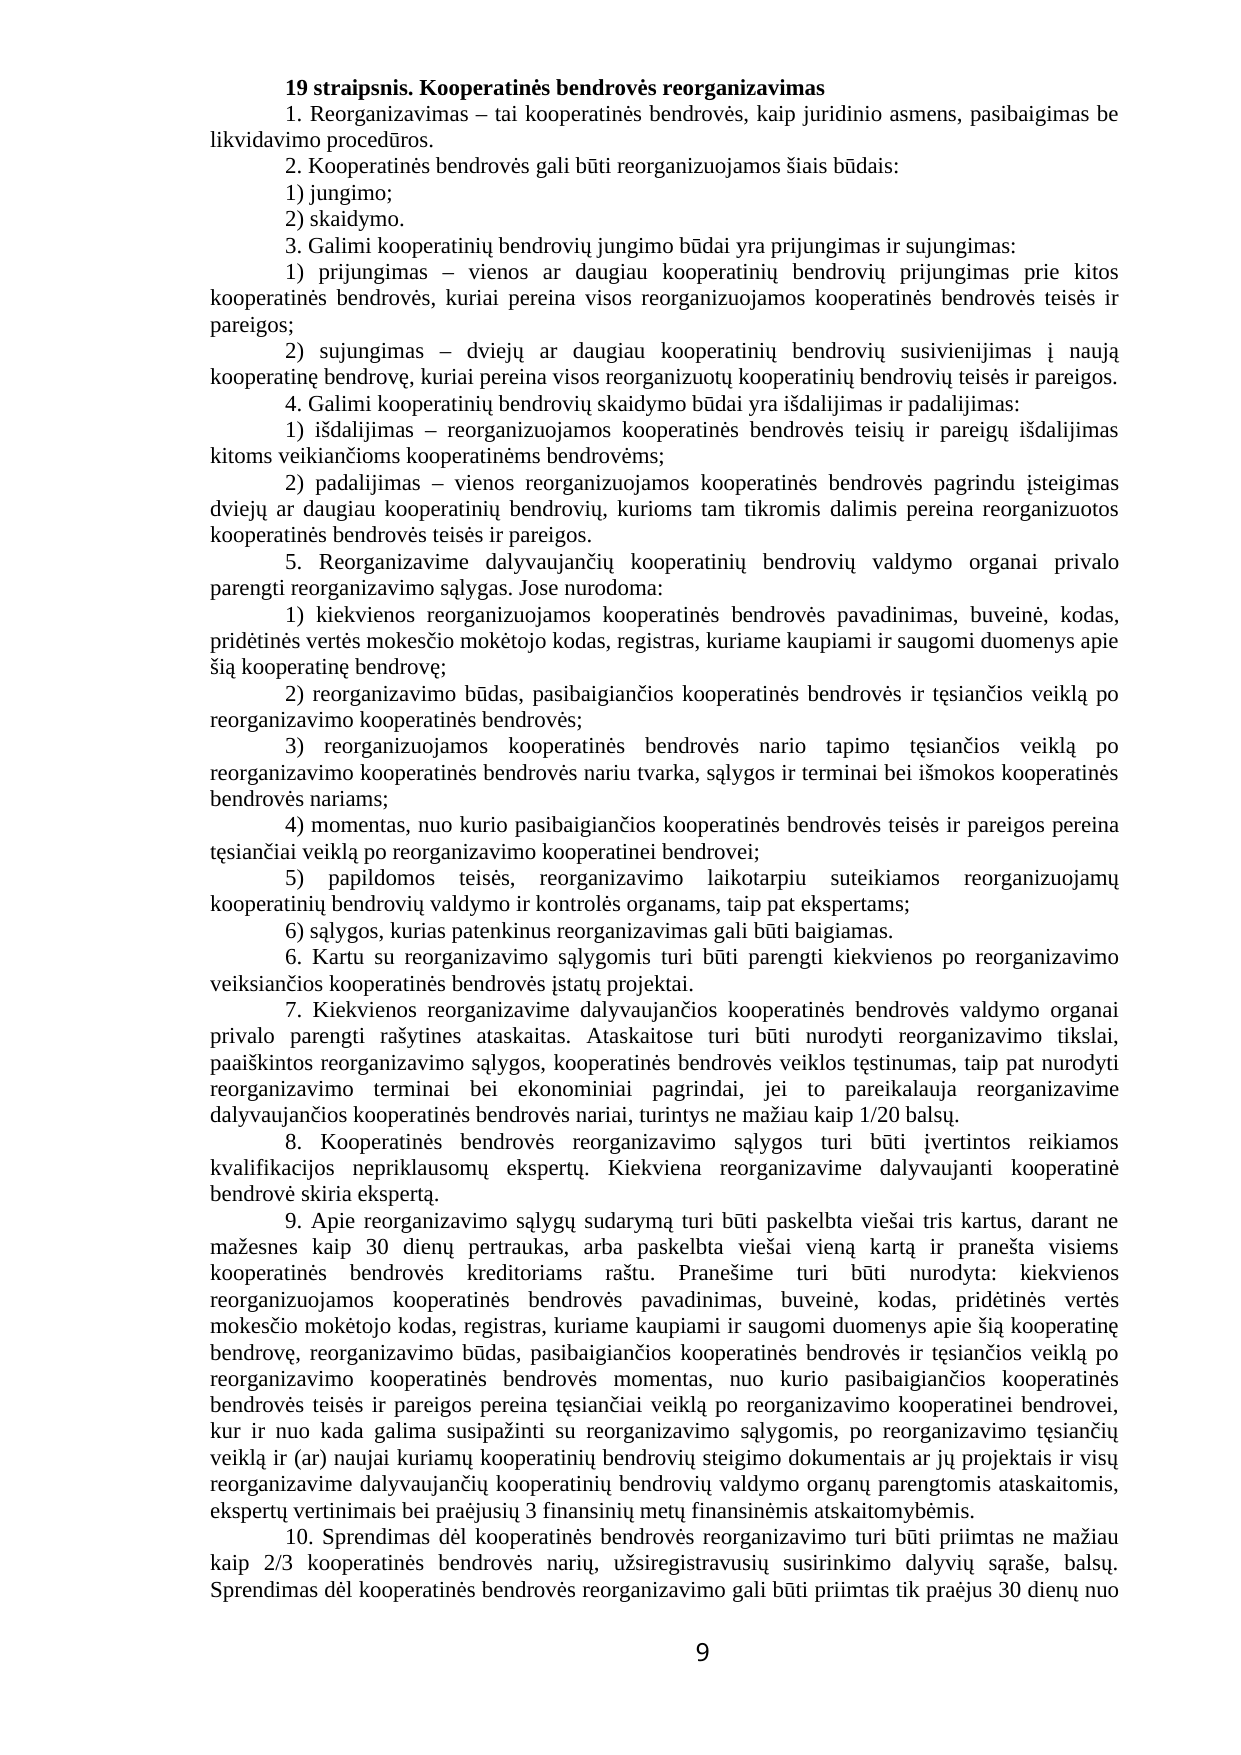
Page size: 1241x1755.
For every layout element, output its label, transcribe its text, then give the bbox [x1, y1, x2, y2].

text 1. Reorganizavimas – tai kooperatinės bendrovės, kaip juridinio asmens, pasibaigimas be likvidavimo procedūros. [210, 100, 1120, 153]
text 2) sujungimas – dviejų ar daugiau kooperatinių bendrovių susivienijimas į naują kooperatinę bendrovę, kuriai pereina visos reorganizuotų kooperatinių bendrovių teisės ir pareigos. [210, 337, 1120, 390]
text 1) jungimo; [210, 179, 1120, 205]
text 2) reorganizavimo būdas, pasibaigiančios kooperatinės bendrovės ir tęsiančios veiklą po reorganizavimo kooperatinės bendrovės; [210, 680, 1120, 732]
text 2) skaidymo. [210, 205, 1120, 232]
text 3. Galimi kooperatinių bendrovių jungimo būdai yra prijungimas ir sujungimas: [210, 232, 1120, 258]
text 2. Kooperatinės bendrovės gali būti reorganizuojamos šiais būdais: [210, 153, 1120, 179]
text 10. Sprendimas dėl kooperatinės bendrovės reorganizavimo turi būti priimtas ne mažiau kaip 2/3 kooperatinės bendrovės narių, užsiregistravusių susirinkimo dalyvių sąraše, balsų. Sprendimas dėl kooperatinės bendrovės reorganizavimo gali būti priimtas tik praėjus 30 dienų nuo [210, 1523, 1120, 1602]
text 1) kiekvienos reorganizuojamos kooperatinės bendrovės pavadinimas, buveinė, kodas, pridėtinės vertės mokesčio mokėtojo kodas, registras, kuriame kaupiami ir saugomi duomenys apie šią kooperatinę bendrovę; [210, 601, 1120, 680]
text 4. Galimi kooperatinių bendrovių skaidymo būdai yra išdalijimas ir padalijimas: [210, 390, 1120, 416]
text 5) papildomos teisės, reorganizavimo laikotarpiu suteikiamos reorganizuojamų kooperatinių bendrovių valdymo ir kontrolės organams, taip pat ekspertams; [210, 864, 1120, 917]
text 2) padalijimas – vienos reorganizuojamos kooperatinės bendrovės pagrindu įsteigimas dviejų ar daugiau kooperatinių bendrovių, kurioms tam tikromis dalimis pereina reorganizuotos kooperatinės bendrovės teisės ir pareigos. [210, 469, 1120, 548]
text 4) momentas, nuo kurio pasibaigiančios kooperatinės bendrovės teisės ir pareigos pereina tęsiančiai veiklą po reorganizavimo kooperatinei bendrovei; [210, 811, 1120, 864]
text 7. Kiekvienos reorganizavime dalyvaujančios kooperatinės bendrovės valdymo organai privalo parengti rašytines ataskaitas. Ataskaitose turi būti nurodyti reorganizavimo tikslai, paaiškintos reorganizavimo sąlygos, kooperatinės bendrovės veiklos tęstinumas, taip pat nurodyti reorganizavimo terminai bei ekonominiai pagrindai, jei to pareikalauja reorganizavime dalyvaujančios kooperatinės bendrovės nariai, turintys ne mažiau kaip 1/20 balsų. [210, 996, 1120, 1128]
text 9. Apie reorganizavimo sąlygų sudarymą turi būti paskelbta viešai tris kartus, darant ne mažesnes kaip 30 dienų pertraukas, arba paskelbta viešai vieną kartą ir pranešta visiems kooperatinės bendrovės kreditoriams raštu. Pranešime turi būti nurodyta: kiekvienos reorganizuojamos kooperatinės bendrovės pavadinimas, buveinė, kodas, pridėtinės vertės mokesčio mokėtojo kodas, registras, kuriame kaupiami ir saugomi duomenys apie šią kooperatinę bendrovę, reorganizavimo būdas, pasibaigiančios kooperatinės bendrovės ir tęsiančios veiklą po reorganizavimo kooperatinės bendrovės momentas, nuo kurio pasibaigiančios kooperatinės bendrovės teisės ir pareigos pereina tęsiančiai veiklą po reorganizavimo kooperatinei bendrovei, kur ir nuo kada galima susipažinti su reorganizavimo sąlygomis, po reorganizavimo tęsiančių veiklą ir (ar) naujai kuriamų kooperatinių bendrovių steigimo dokumentais ar jų projektais ir visų reorganizavime dalyvaujančių kooperatinių bendrovių valdymo organų parengtomis ataskaitomis, ekspertų vertinimais bei praėjusių 3 finansinių metų finansinėmis atskaitomybėmis. [210, 1207, 1120, 1523]
text 5. Reorganizavime dalyvaujančių kooperatinių bendrovių valdymo organai privalo parengti reorganizavimo sąlygas. Jose nurodoma: [210, 548, 1120, 601]
text 1) išdalijimas – reorganizuojamos kooperatinės bendrovės teisių ir pareigų išdalijimas kitoms veikiančioms kooperatinėms bendrovėms; [210, 416, 1120, 469]
text 6. Kartu su reorganizavimo sąlygomis turi būti parengti kiekvienos po reorganizavimo veiksiančios kooperatinės bendrovės įstatų projektai. [210, 943, 1120, 996]
text 1) prijungimas – vienos ar daugiau kooperatinių bendrovių prijungimas prie kitos kooperatinės bendrovės, kuriai pereina visos reorganizuojamos kooperatinės bendrovės teisės ir pareigos; [210, 258, 1120, 337]
text 19 straipsnis. Kooperatinės bendrovės reorganizavimas [210, 73, 1120, 100]
text 6) sąlygos, kurias patenkinus reorganizavimas gali būti baigiamas. [210, 917, 1120, 943]
text 3) reorganizuojamos kooperatinės bendrovės nario tapimo tęsiančios veiklą po reorganizavimo kooperatinės bendrovės nariu tvarka, sąlygos ir terminai bei išmokos kooperatinės bendrovės nariams; [210, 732, 1120, 811]
text 8. Kooperatinės bendrovės reorganizavimo sąlygos turi būti įvertintos reikiamos kvalifikacijos nepriklausomų ekspertų. Kiekviena reorganizavime dalyvaujanti kooperatinė bendrovė skiria ekspertą. [210, 1128, 1120, 1207]
